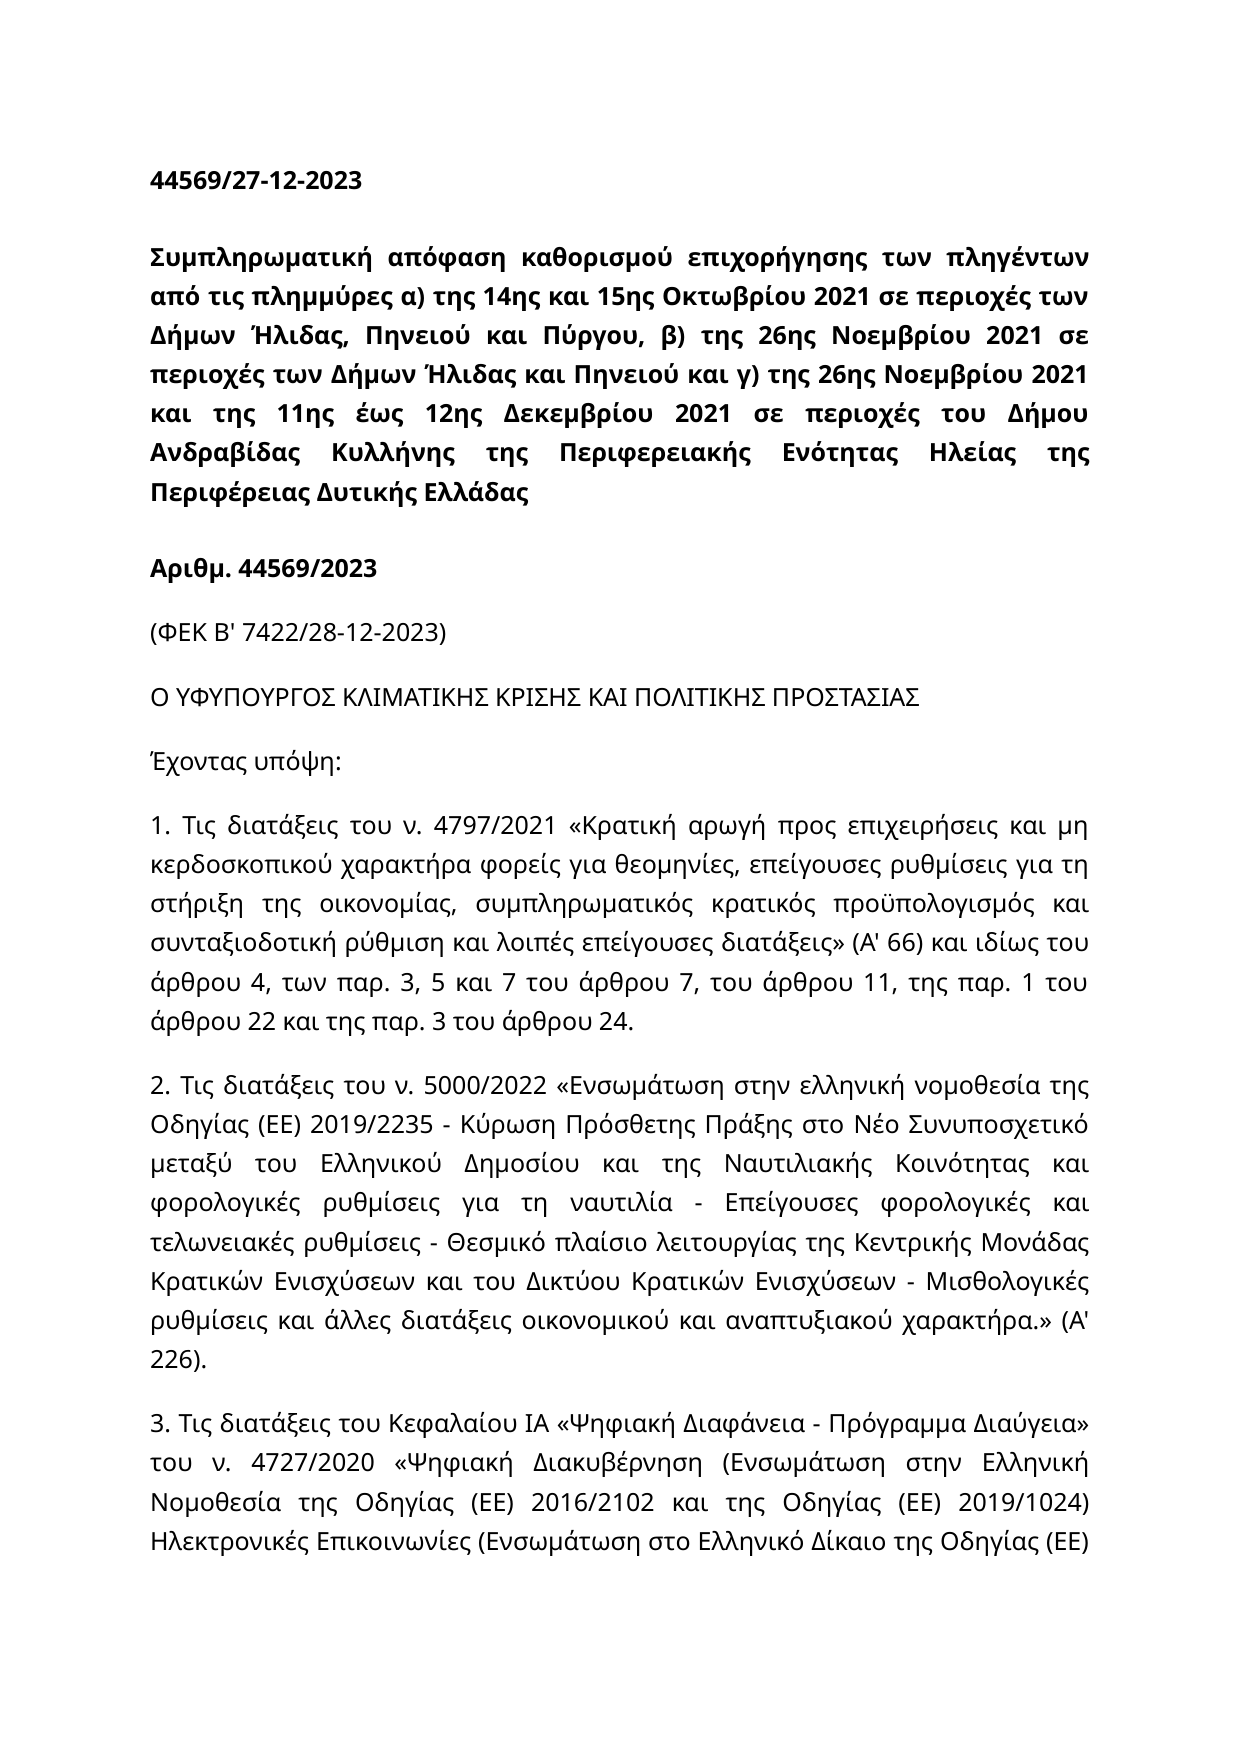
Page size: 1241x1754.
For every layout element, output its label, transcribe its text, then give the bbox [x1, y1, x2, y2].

text 1. Τις διατάξεις του ν. 4797/2021 «Κρατική αρωγή προς επιχειρήσεις και μη κερδοσκοπικού χαρακτήρα φορείς για θεομηνίες, επείγουσες ρυθμίσεις για τη στήριξη της οικονομίας, συμπληρωματικός κρατικός προϋπολογισμός και συνταξιοδοτική ρύθμιση και λοιπές επείγουσες διατάξεις» (Α' 66) και ιδίως του άρθρου 4, των παρ. 3, 5 και 7 του άρθρου 7, του άρθρου 11, της παρ. 1 του άρθρου 22 και της παρ. 3 του άρθρου 24. [150, 807, 1090, 1037]
text (ΦΕΚ Β' 7422/28-12-2023) [150, 615, 1090, 649]
text Αριθμ. 44569/2023 [150, 551, 1090, 585]
title 44569/27-12-2023 [150, 162, 1090, 197]
text Έχοντας υπόψη: [150, 743, 1090, 777]
text 2. Τις διατάξεις του ν. 5000/2022 «Ενσωμάτωση στην ελληνική νομοθεσία της Οδηγίας (ΕΕ) 2019/2235 - Κύρωση Πρόσθετης Πράξης στο Νέο Συνυποσχετικό μεταξύ του Ελληνικού Δημοσίου και της Ναυτιλιακής Κοινότητας και φορολογικές ρυθμίσεις για τη ναυτιλία - Επείγουσες φορολογικές και τελωνειακές ρυθμίσεις - Θεσμικό πλαίσιο λειτουργίας της Κεντρικής Μονάδας Κρατικών Ενισχύσεων και του Δικτύου Κρατικών Ενισχύσεων - Μισθολογικές ρυθμίσεις και άλλες διατάξεις οικονομικού και αναπτυξιακού χαρακτήρα.» (Α' 226). [150, 1067, 1090, 1376]
text Ο ΥΦΥΠΟΥΡΓΟΣ ΚΛΙΜΑΤΙΚΗΣ ΚΡΙΣΗΣ ΚΑΙ ΠΟΛΙΤΙΚΗΣ ΠΡΟΣΤΑΣΙΑΣ [150, 679, 1090, 713]
text 3. Τις διατάξεις του Κεφαλαίου ΙΑ «Ψηφιακή Διαφάνεια - Πρόγραμμα Διαύγεια» του ν. 4727/2020 «Ψηφιακή Διακυβέρνηση (Ενσωμάτωση στην Ελληνική Νομοθεσία της Οδηγίας (ΕΕ) 2016/2102 και της Οδηγίας (ΕΕ) 2019/1024) Ηλεκτρονικές Επικοινωνίες (Ενσωμάτωση στο Ελληνικό Δίκαιο της Οδηγίας (ΕΕ) [150, 1406, 1090, 1557]
title Συμπληρωματική απόφαση καθορισμού επιχορήγησης των πληγέντων από τις πλημμύρες α) της 14ης και 15ης Οκτωβρίου 2021 σε περιοχές των Δήμων Ήλιδας, Πηνειού και Πύργου, β) της 26ης Νοεμβρίου 2021 σε περιοχές των Δήμων Ήλιδας και Πηνειού και γ) της 26ης Νοεμβρίου 2021 και της 11ης έως 12ης Δεκεμβρίου 2021 σε περιοχές του Δήμου Ανδραβίδας Κυλλήνης της Περιφερειακής Ενότητας Ηλείας της Περιφέρειας Δυτικής Ελλάδας [150, 239, 1090, 508]
